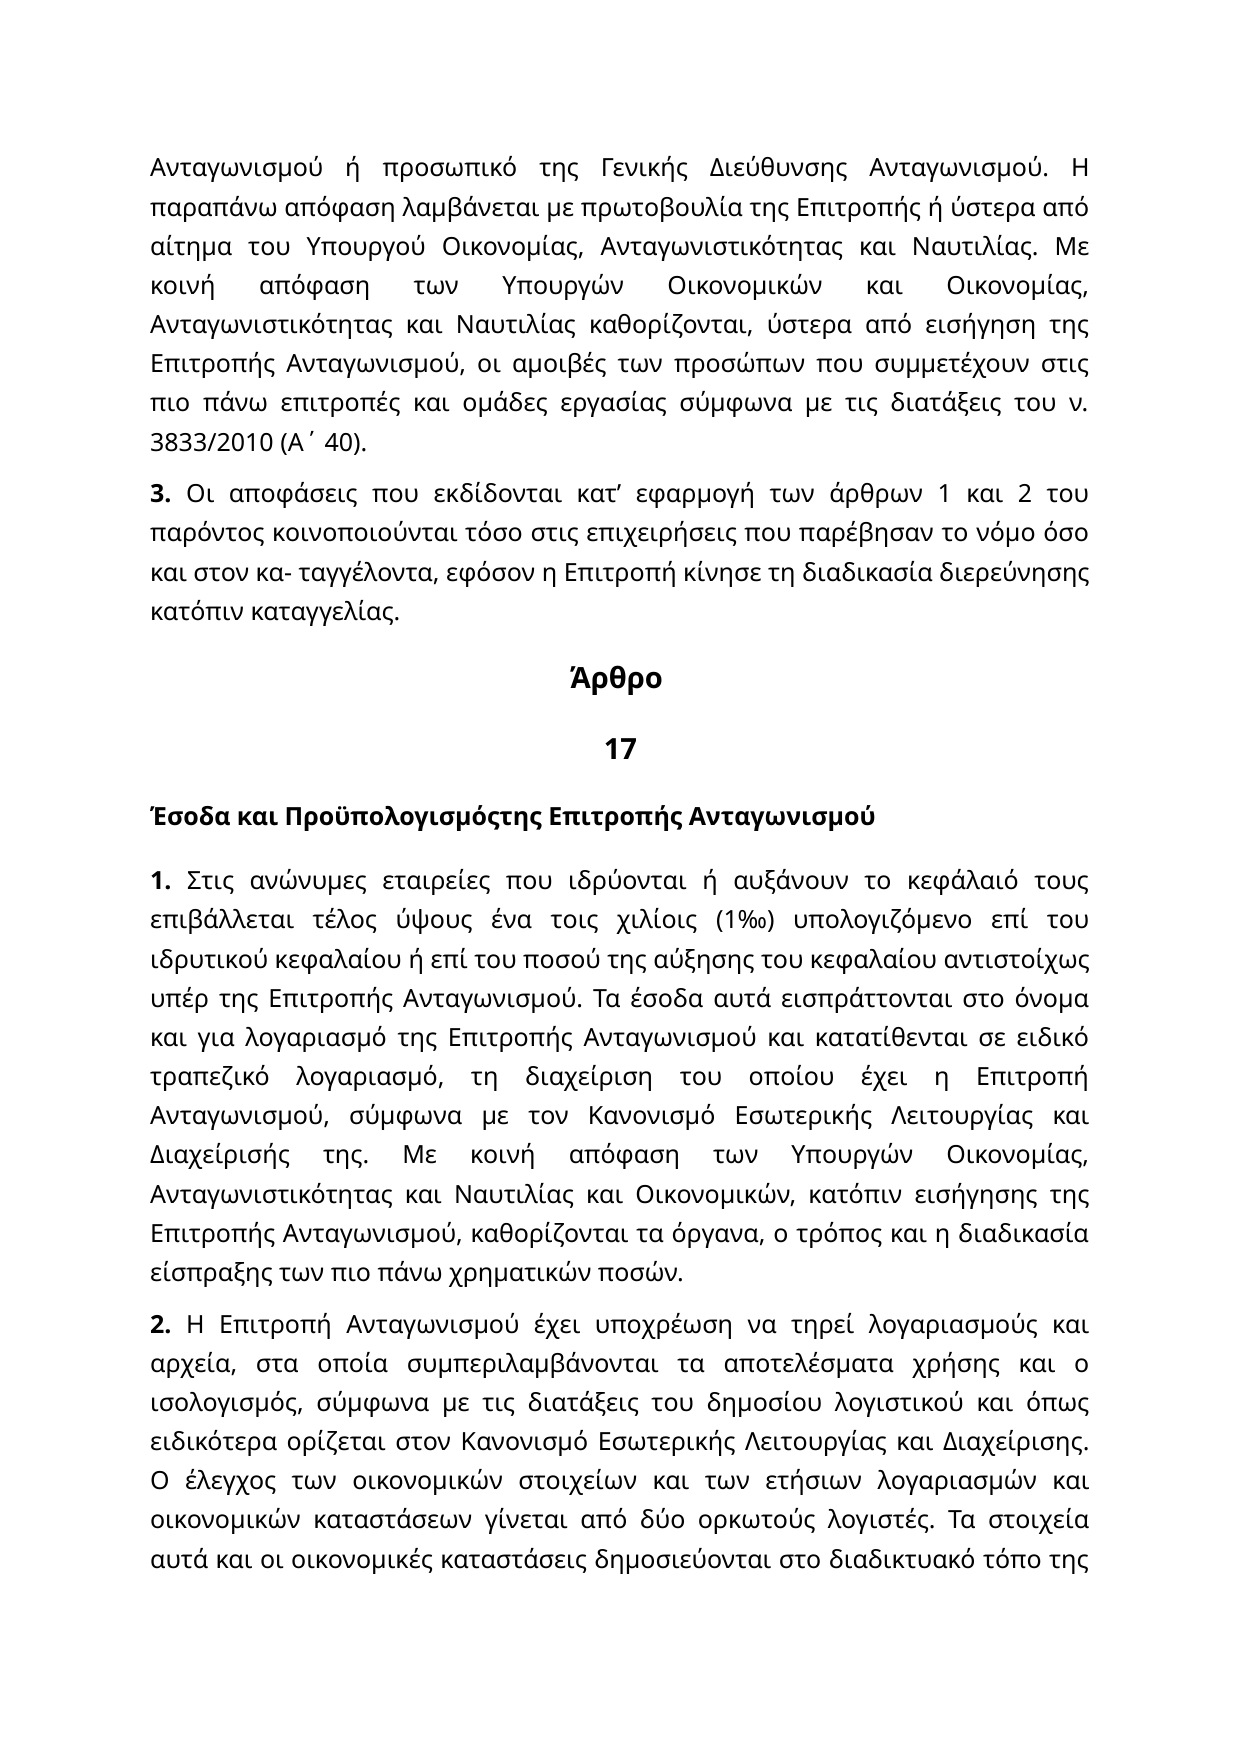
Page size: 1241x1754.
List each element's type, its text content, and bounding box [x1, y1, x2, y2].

subtitle 17 [150, 728, 1090, 768]
text Έσοδα και Προϋπολογισμόςτης Επιτροπής Ανταγωνισμού [150, 799, 1090, 833]
text 3. Οι αποφάσεις που εκδίδονται κατ’ εφαρμογή των άρθρων 1 και 2 του παρόντος κοινοποιούνται τόσο στις επιχειρήσεις που παρέβησαν το νόμο όσο και στον κα- ταγγέλοντα, εφόσον η Επιτροπή κίνησε τη διαδικασία διερεύνησης κατόπιν καταγγελίας. [150, 476, 1090, 627]
subtitle Άρθρο [150, 657, 1090, 697]
text 2. Η Επιτροπή Ανταγωνισμού έχει υποχρέωση να τηρεί λογαριασμούς και αρχεία, στα οποία συμπεριλαμβάνονται τα αποτελέσματα χρήσης και ο ισολογισμός, σύμφωνα με τις διατάξεις του δημοσίου λογιστικού και όπως ειδικότερα ορίζεται στον Κανονισμό Εσωτερικής Λειτουργίας και Διαχείρισης. Ο έλεγχος των οικονομικών στοιχείων και των ετήσιων λογαριασμών και οικονομικών καταστάσεων γίνεται από δύο ορκωτούς λογιστές. Τα στοιχεία αυτά και οι οικονομικές καταστάσεις δημοσιεύονται στο διαδικτυακό τόπο της [150, 1306, 1090, 1575]
text 1. Στις ανώνυμες εταιρείες που ιδρύονται ή αυξάνουν το κεφάλαιό τους επιβάλλεται τέλος ύψους ένα τοις χιλίοις (1‰) υπολογιζόμενο επί του ιδρυτικού κεφαλαίου ή επί του ποσού της αύξησης του κεφαλαίου αντιστοίχως υπέρ της Επιτροπής Ανταγωνισμού. Τα έσοδα αυτά εισπράττονται στο όνομα και για λογαριασμό της Επιτροπής Ανταγωνισμού και κατατίθενται σε ειδικό τραπεζικό λογαριασμό, τη διαχείριση του οποίου έχει η Επιτροπή Ανταγωνισμού, σύμφωνα με τον Κανονισμό Εσωτερικής Λειτουργίας και Διαχείρισής της. Με κοινή απόφαση των Υπουργών Οικονομίας, Ανταγωνιστικότητας και Ναυτιλίας και Οικονομικών, κατόπιν εισήγησης της Επιτροπής Ανταγωνισμού, καθορίζονται τα όργανα, ο τρόπος και η διαδικασία είσπραξης των πιο πάνω χρηματικών ποσών. [150, 863, 1090, 1289]
text Ανταγωνισμού ή προσωπικό της Γενικής Διεύθυνσης Ανταγωνισμού. Η παραπάνω απόφαση λαμβάνεται με πρωτοβουλία της Επιτροπής ή ύστερα από αίτημα του Υπουργού Οικονομίας, Ανταγωνιστικότητας και Ναυτιλίας. Με κοινή απόφαση των Υπουργών Οικονομικών και Οικονομίας, Ανταγωνιστικότητας και Ναυτιλίας καθορίζονται, ύστερα από εισήγηση της Επιτροπής Ανταγωνισμού, οι αμοιβές των προσώπων που συμμετέχουν στις πιο πάνω επιτροπές και ομάδες εργασίας σύμφωνα με τις διατάξεις του ν. 3833/2010 (Α΄ 40). [150, 150, 1090, 458]
